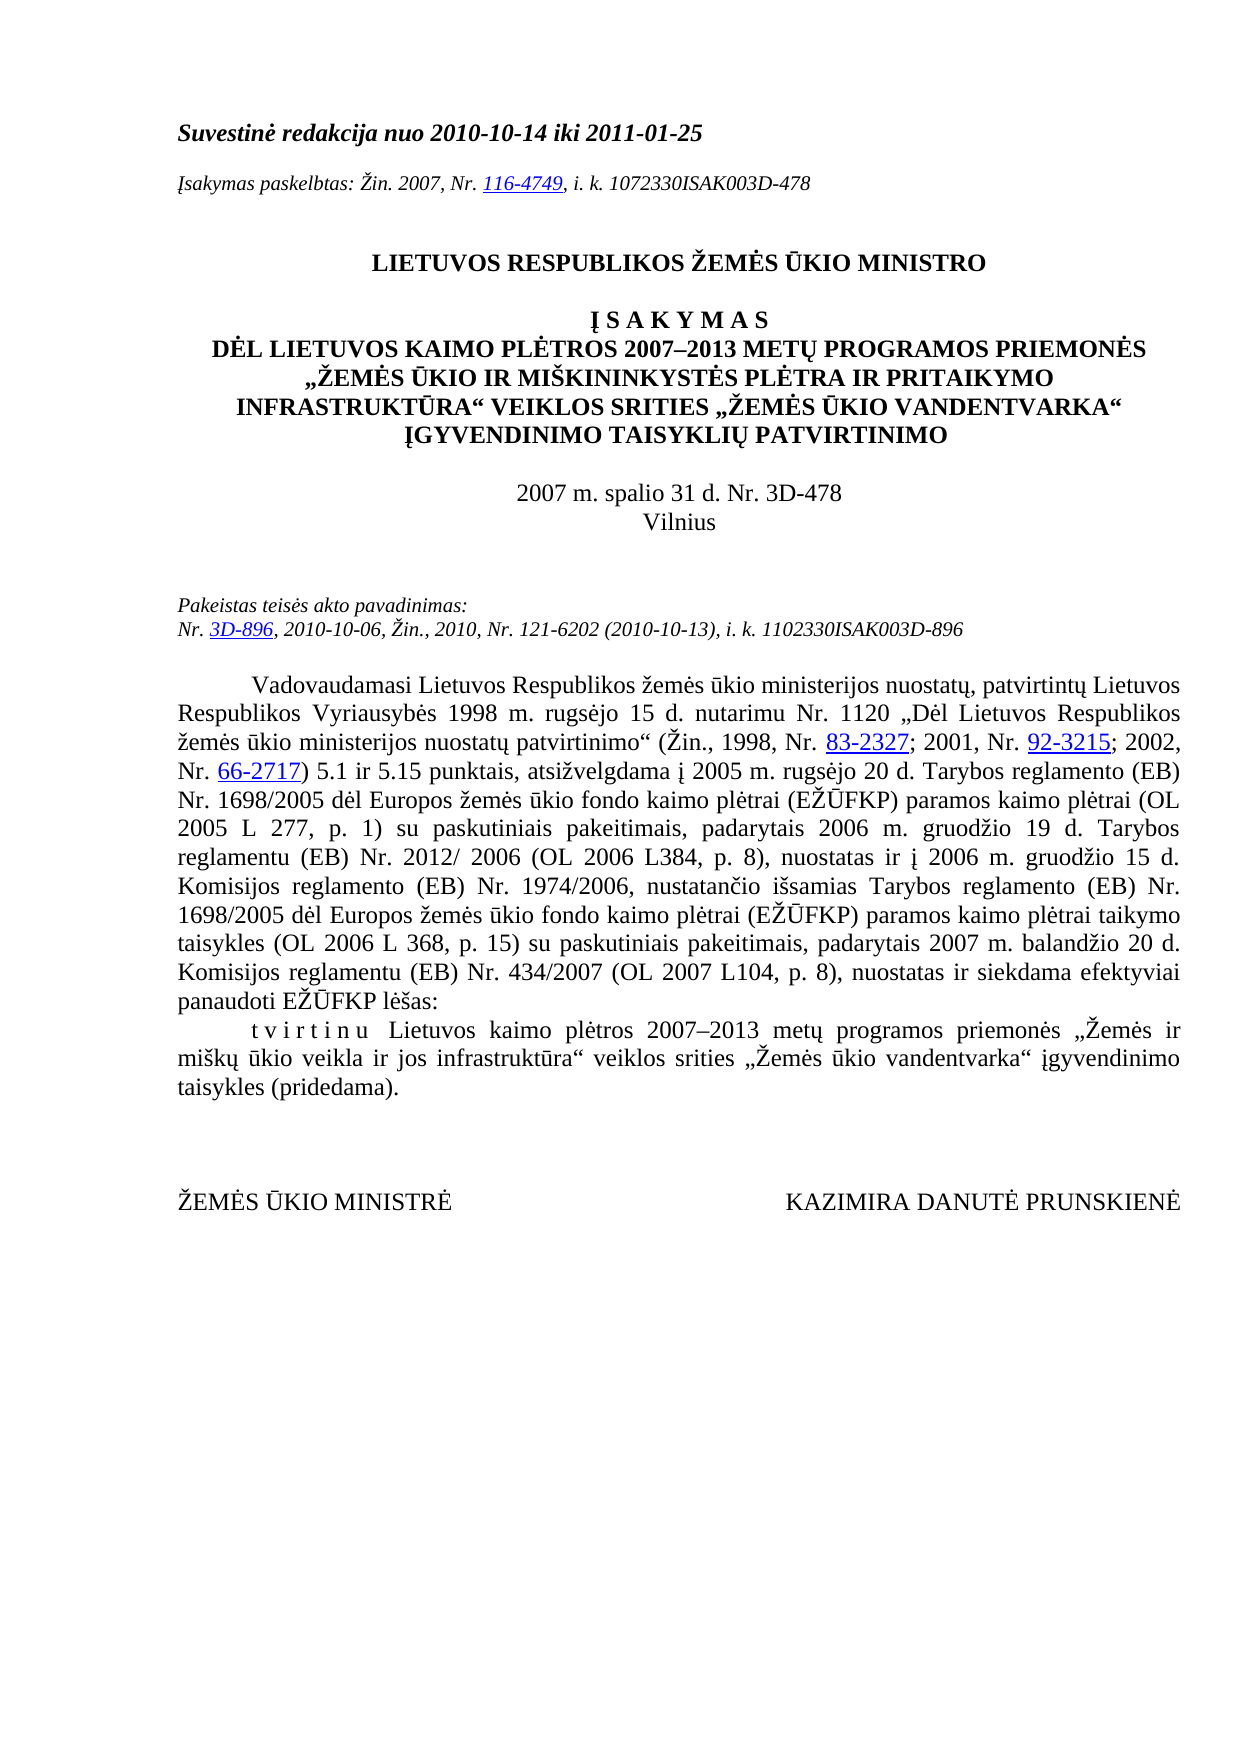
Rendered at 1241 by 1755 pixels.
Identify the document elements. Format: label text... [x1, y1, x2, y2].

text Pakeistas teisės akto pavadinimas: [177, 593, 1181, 617]
text Vilnius [177, 507, 1181, 535]
text Įsakymas paskelbtas: Žin. 2007, Nr. 116-4749, i. k. 1072330ISAK003D-478 [177, 171, 1181, 195]
text Suvestinė redakcija nuo 2010-10-14 iki 2011-01-25 [177, 118, 1181, 147]
text 2007 m. spalio 31 d. Nr. 3D-478 [177, 478, 1181, 507]
text tvirtinu Lietuvos kaimo plėtros 2007–2013 metų programos priemonės „Žemės ir miškų ūkio veikla ir jos infrastruktūra“ veiklos srities „Žemės ūkio vandentvarka“ įgyvendinimo taisykles (pridedama). [177, 1015, 1181, 1101]
text ŽEMĖS ŪKIO MINISTRĖ KAZIMIRA DANUTĖ PRUNSKIENĖ [177, 1187, 1181, 1216]
text DĖL LIETUVOS KAIMO PLĖTROS 2007–2013 METŲ PROGRAMOS PRIEMONĖS „ŽEMĖS ŪKIO IR MIŠKININKYSTĖS PLĖTRA IR PRITAIKYMO INFRASTRUKTŪRA“ VEIKLOS SRITIES „ŽEMĖS ŪKIO VANDENTVARKA“ ĮGYVENDINIMO TAISYKLIŲ PATVIRTINIMO [177, 334, 1181, 449]
text Nr. 3D-896, 2010-10-06, Žin., 2010, Nr. 121-6202 (2010-10-13), i. k. 1102330ISAK003D-896 [177, 617, 1181, 641]
text LIETUVOS RESPUBLIKOS ŽEMĖS ŪKIO MINISTRO [177, 248, 1181, 277]
text Į S A K Y M A S [177, 305, 1181, 334]
text Vadovaudamasi Lietuvos Respublikos žemės ūkio ministerijos nuostatų, patvirtintų Lietuvos Respublikos Vyriausybės 1998 m. rugsėjo 15 d. nutarimu Nr. 1120 „Dėl Lietuvos Respublikos žemės ūkio ministerijos nuostatų patvirtinimo“ (Žin., 1998, Nr. 83-2327; 2001, Nr. 92-3215; 2002, Nr. 66-2717) 5.1 ir 5.15 punktais, atsižvelgdama į 2005 m. rugsėjo 20 d. Tarybos reglamento (EB) Nr. 1698/2005 dėl Europos žemės ūkio fondo kaimo plėtrai (EŽŪFKP) paramos kaimo plėtrai (OL 2005 L 277, p. 1) su paskutiniais pakeitimais, padarytais 2006 m. gruodžio 19 d. Tarybos reglamentu (EB) Nr. 2012/ 2006 (OL 2006 L384, p. 8), nuostatas ir į 2006 m. gruodžio 15 d. Komisijos reglamento (EB) Nr. 1974/2006, nustatančio išsamias Tarybos reglamento (EB) Nr. 1698/2005 dėl Europos žemės ūkio fondo kaimo plėtrai (EŽŪFKP) paramos kaimo plėtrai taikymo taisykles (OL 2006 L 368, p. 15) su paskutiniais pakeitimais, padarytais 2007 m. balandžio 20 d. Komisijos reglamentu (EB) Nr. 434/2007 (OL 2007 L104, p. 8), nuostatas ir siekdama efektyviai panaudoti EŽŪFKP lėšas: [177, 670, 1181, 1015]
